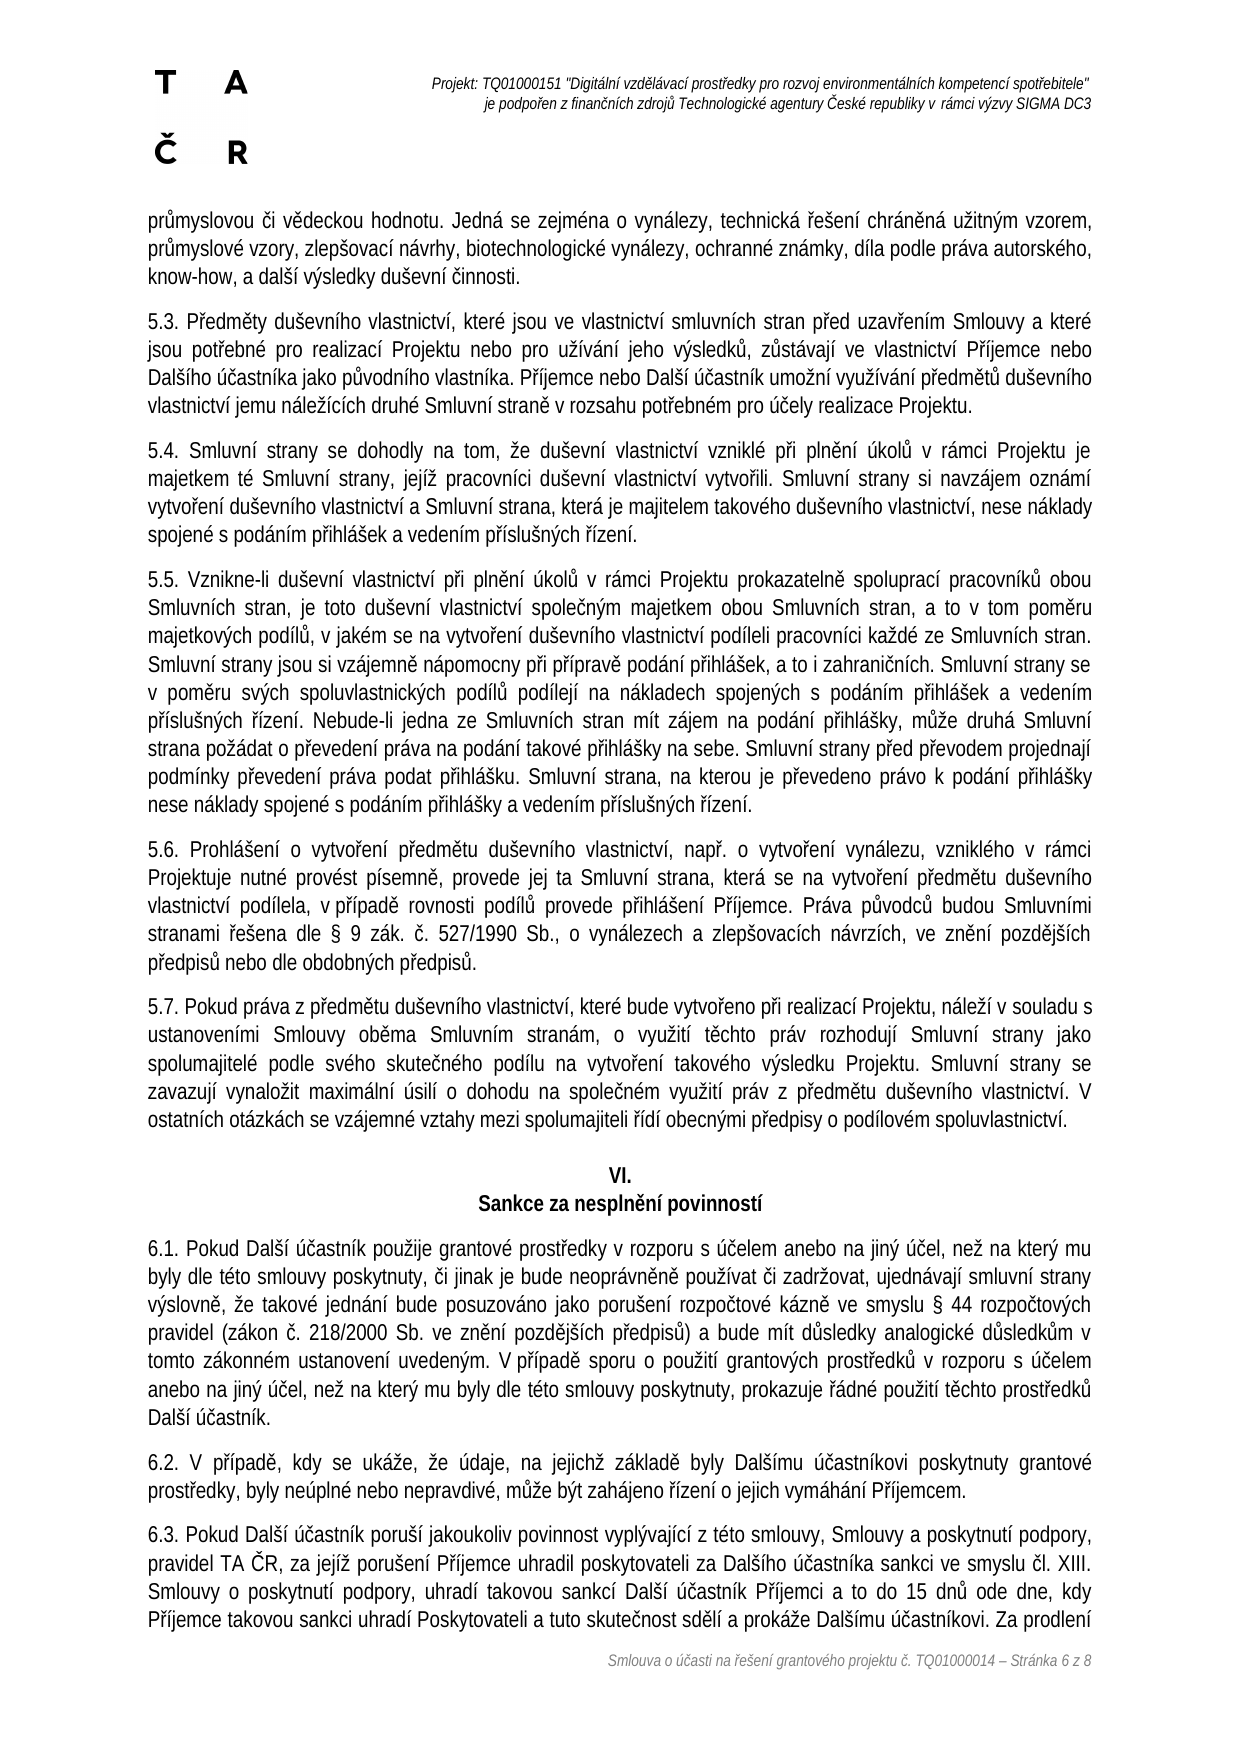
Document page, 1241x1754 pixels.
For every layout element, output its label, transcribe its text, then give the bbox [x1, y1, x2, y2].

text 5.7. Pokud práva z předmětu duševního vlastnictví, které bude vytvořeno při realizací Projektu, náleží v souladu s ustanoveními Smlouvy oběma Smluvním stranám, o využití těchto práv rozhodují Smluvní strany jako spolumajitelé podle svého skutečného podílu na vytvoření takového výsledku Projektu. Smluvní strany se zavazují vynaložit maximální úsilí o dohodu na společném využití práv z předmětu duševního vlastnictví. V ostatních otázkách se vzájemné vztahy mezi spolumajiteli řídí obecnými předpisy o podílovém spoluvlastnictví. [148, 993, 1093, 1132]
text 5.3. Předměty duševního vlastnictví, které jsou ve vlastnictví smluvních stran před uzavřením Smlouvy a které jsou potřebné pro realizací Projektu nebo pro užívání jeho výsledků, zůstávají ve vlastnictví Příjemce nebo Dalšího účastníka jako původního vlastníka. Příjemce nebo Další účastník umožní využívání předmětů duševního vlastnictví jemu náležících druhé Smluvní straně v rozsahu potřebném pro účely realizace Projektu. [148, 308, 1093, 418]
text průmyslovou či vědeckou hodnotu. Jedná se zejména o vynálezy, technická řešení chráněná užitným vzorem, průmyslové vzory, zlepšovací návrhy, biotechnologické vynálezy, ochranné známky, díla podle práva autorského, know-how, a další výsledky duševní činnosti. [148, 207, 1093, 289]
text 5.5. Vznikne-li duševní vlastnictví při plnění úkolů v rámci Projektu prokazatelně spoluprací pracovníků obou Smluvních stran, je toto duševní vlastnictví společným majetkem obou Smluvních stran, a to v tom poměru majetkových podílů, v jakém se na vytvoření duševního vlastnictví podíleli pracovníci každé ze Smluvních stran. Smluvní strany jsou si vzájemně nápomocny při přípravě podání přihlášek, a to i zahraničních. Smluvní strany se v poměru svých spoluvlastnických podílů podílejí na nákladech spojených s podáním přihlášek a vedením příslušných řízení. Nebude-li jedna ze Smluvních stran mít zájem na podání přihlášky, může druhá Smluvní strana požádat o převedení práva na podání takové přihlášky na sebe. Smluvní strany před převodem projednají podmínky převedení práva podat přihlášku. Smluvní strana, na kterou je převedeno právo k podání přihlášky nese náklady spojené s podáním přihlášky a vedením příslušných řízení. [148, 566, 1093, 817]
text 5.6. Prohlášení o vytvoření předmětu duševního vlastnictví, např. o vytvoření vynálezu, vzniklého v rámci Projektuje nutné provést písemně, provede jej ta Smluvní strana, která se na vytvoření předmětu duševního vlastnictví podílela, v případě rovnosti podílů provede přihlášení Příjemce. Práva původců budou Smluvními stranami řešena dle § 9 zák. č. 527/1990 Sb., o vynálezech a zlepšovacích návrzích, ve znění pozdějších předpisů nebo dle obdobných předpisů. [148, 836, 1093, 975]
text 6.1. Pokud Další účastník použije grantové prostředky v rozporu s účelem anebo na jiný účel, než na který mu byly dle této smlouvy poskytnuty, či jinak je bude neoprávněně používat či zadržovat, ujednávají smluvní strany výslovně, že takové jednání bude posuzováno jako porušení rozpočtové kázně ve smyslu § 44 rozpočtových pravidel (zákon č. 218/2000 Sb. ve znění pozdějších předpisů) a bude mít důsledky analogické důsledkům v tomto zákonném ustanovení uvedeným. V případě sporu o použití grantových prostředků v rozporu s účelem anebo na jiný účel, než na který mu byly dle této smlouvy poskytnuty, prokazuje řádné použití těchto prostředků Další účastník. [148, 1235, 1093, 1430]
text 6.3. Pokud Další účastník poruší jakoukoliv povinnost vyplývající z této smlouvy, Smlouvy a poskytnutí podpory, pravidel TA ČR, za jejíž porušení Příjemce uhradil poskytovateli za Dalšího účastníka sankci ve smyslu čl. XIII. Smlouvy o poskytnutí podpory, uhradí takovou sankcí Další účastník Příjemci a to do 15 dnů ode dne, kdy Příjemce takovou sankci uhradí Poskytovateli a tuto skutečnost sdělí a prokáže Dalšímu účastníkovi. Za prodlení [148, 1521, 1093, 1632]
text VI. [148, 1162, 1093, 1188]
text Sankce za nesplnění povinností [148, 1190, 1093, 1216]
text 6.2. V případě, kdy se ukáže, že údaje, na jejichž základě byly Dalšímu účastníkovi poskytnuty grantové prostředky, byly neúplné nebo nepravdivé, může být zahájeno řízení o jejich vymáhání Příjemcem. [148, 1448, 1093, 1503]
text 5.4. Smluvní strany se dohodly na tom, že duševní vlastnictví vzniklé při plnění úkolů v rámci Projektu je majetkem té Smluvní strany, jejíž pracovníci duševní vlastnictví vytvořili. Smluvní strany si navzájem oznámí vytvoření duševního vlastnictví a Smluvní strana, která je majitelem takového duševního vlastnictví, nese náklady spojené s podáním přihlášek a vedením příslušných řízení. [148, 437, 1093, 548]
